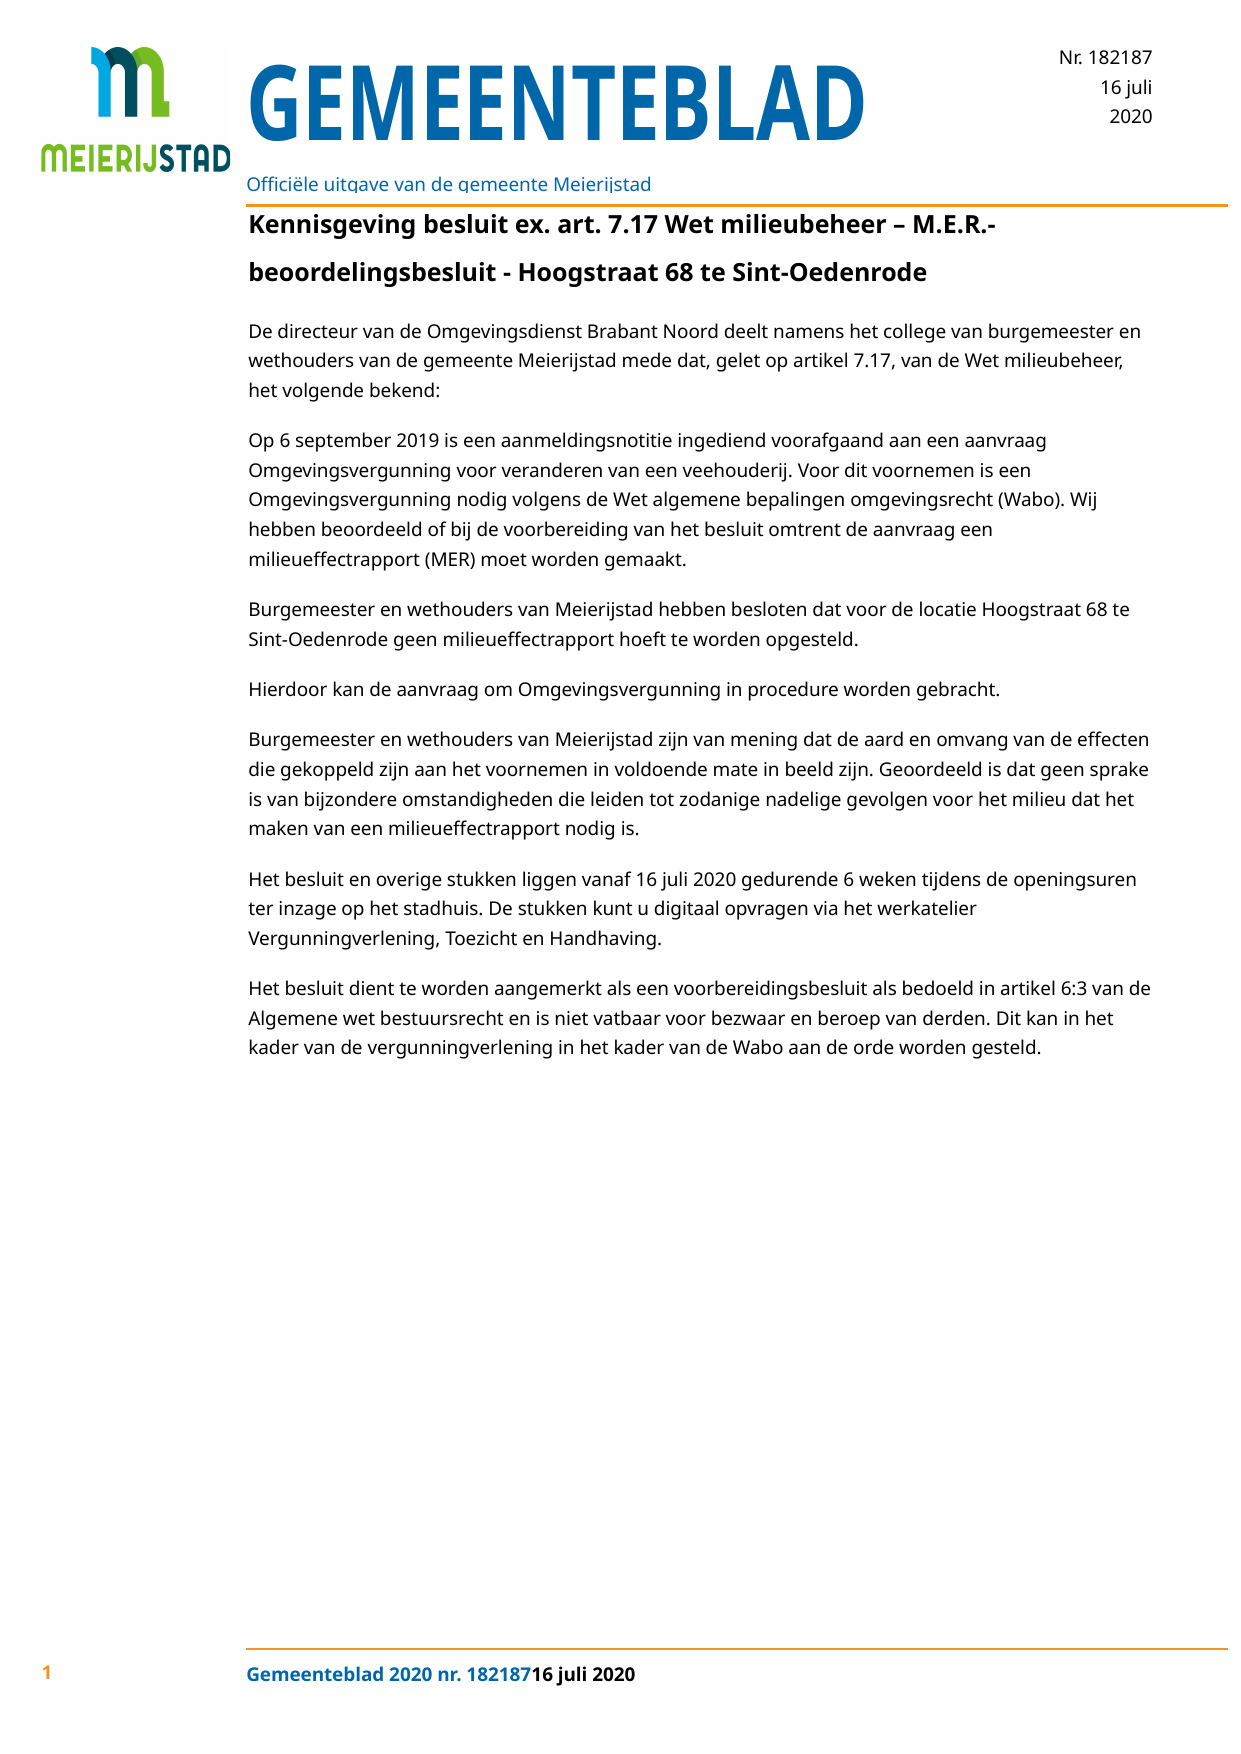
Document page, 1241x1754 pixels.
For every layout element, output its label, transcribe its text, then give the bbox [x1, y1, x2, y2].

text De directeur van de Omgevingsdienst Brabant Noord deelt namens het college van burgemeester en wethouders van de gemeente Meierijstad mede dat, gelet op artikel 7.17, van de Wet milieubeheer, het volgende bekend: [248, 318, 1152, 403]
text Het besluit dient te worden aangemerkt als een voorbereidingsbesluit als bedoeld in artikel 6:3 van de Algemene wet bestuursrecht en is niet vatbaar voor bezwaar en beroep van derden. Dit kan in het kader van de vergunningverlening in het kader van de Wabo aan de orde worden gesteld. [248, 975, 1152, 1060]
text Burgemeester en wethouders van Meierijstad zijn van mening dat de aard en omvang van de effecten die gekoppeld zijn aan het voornemen in voldoende mate in beeld zijn. Geoordeeld is dat geen sprake is van bijzondere omstandigheden die leiden tot zodanige nadelige gevolgen voor het milieu dat het maken van een milieueffectrapport nodig is. [248, 727, 1152, 841]
text Op 6 september 2019 is een aanmeldingsnotitie ingediend voorafgaand aan een aanvraag Omgevingsvergunning voor veranderen van een veehouderij. Voor dit voornemen is een Omgevingsvergunning nodig volgens de Wet algemene bepalingen omgevingsrecht (Wabo). Wij hebben beoordeeld of bij de voorbereiding van het besluit omtrent de aanvraag een milieueffectrapport (MER) moet worden gemaakt. [248, 427, 1152, 572]
text Het besluit en overige stukken liggen vanaf 16 juli 2020 gedurende 6 weken tijdens de openingsuren ter inzage op het stadhuis. De stukken kunt u digitaal opvragen via het werkatelier Vergunningverlening, Toezicht en Handhaving. [248, 866, 1152, 951]
text Burgemeester en wethouders van Meierijstad hebben besloten dat voor de locatie Hoogstraat 68 te Sint-Oedenrode geen milieueffectrapport hoeft te worden opgesteld. [248, 596, 1152, 652]
text Hierdoor kan de aanvraag om Omgevingsvergunning in procedure worden gebracht. [248, 676, 1152, 702]
picture [41, 47, 231, 172]
text Kennisgeving besluit ex. art. 7.17 Wet milieubeheer – M.E.R.-beoordelingsbesluit - Hoogstraat 68 te Sint-Oedenrode [248, 207, 1152, 288]
